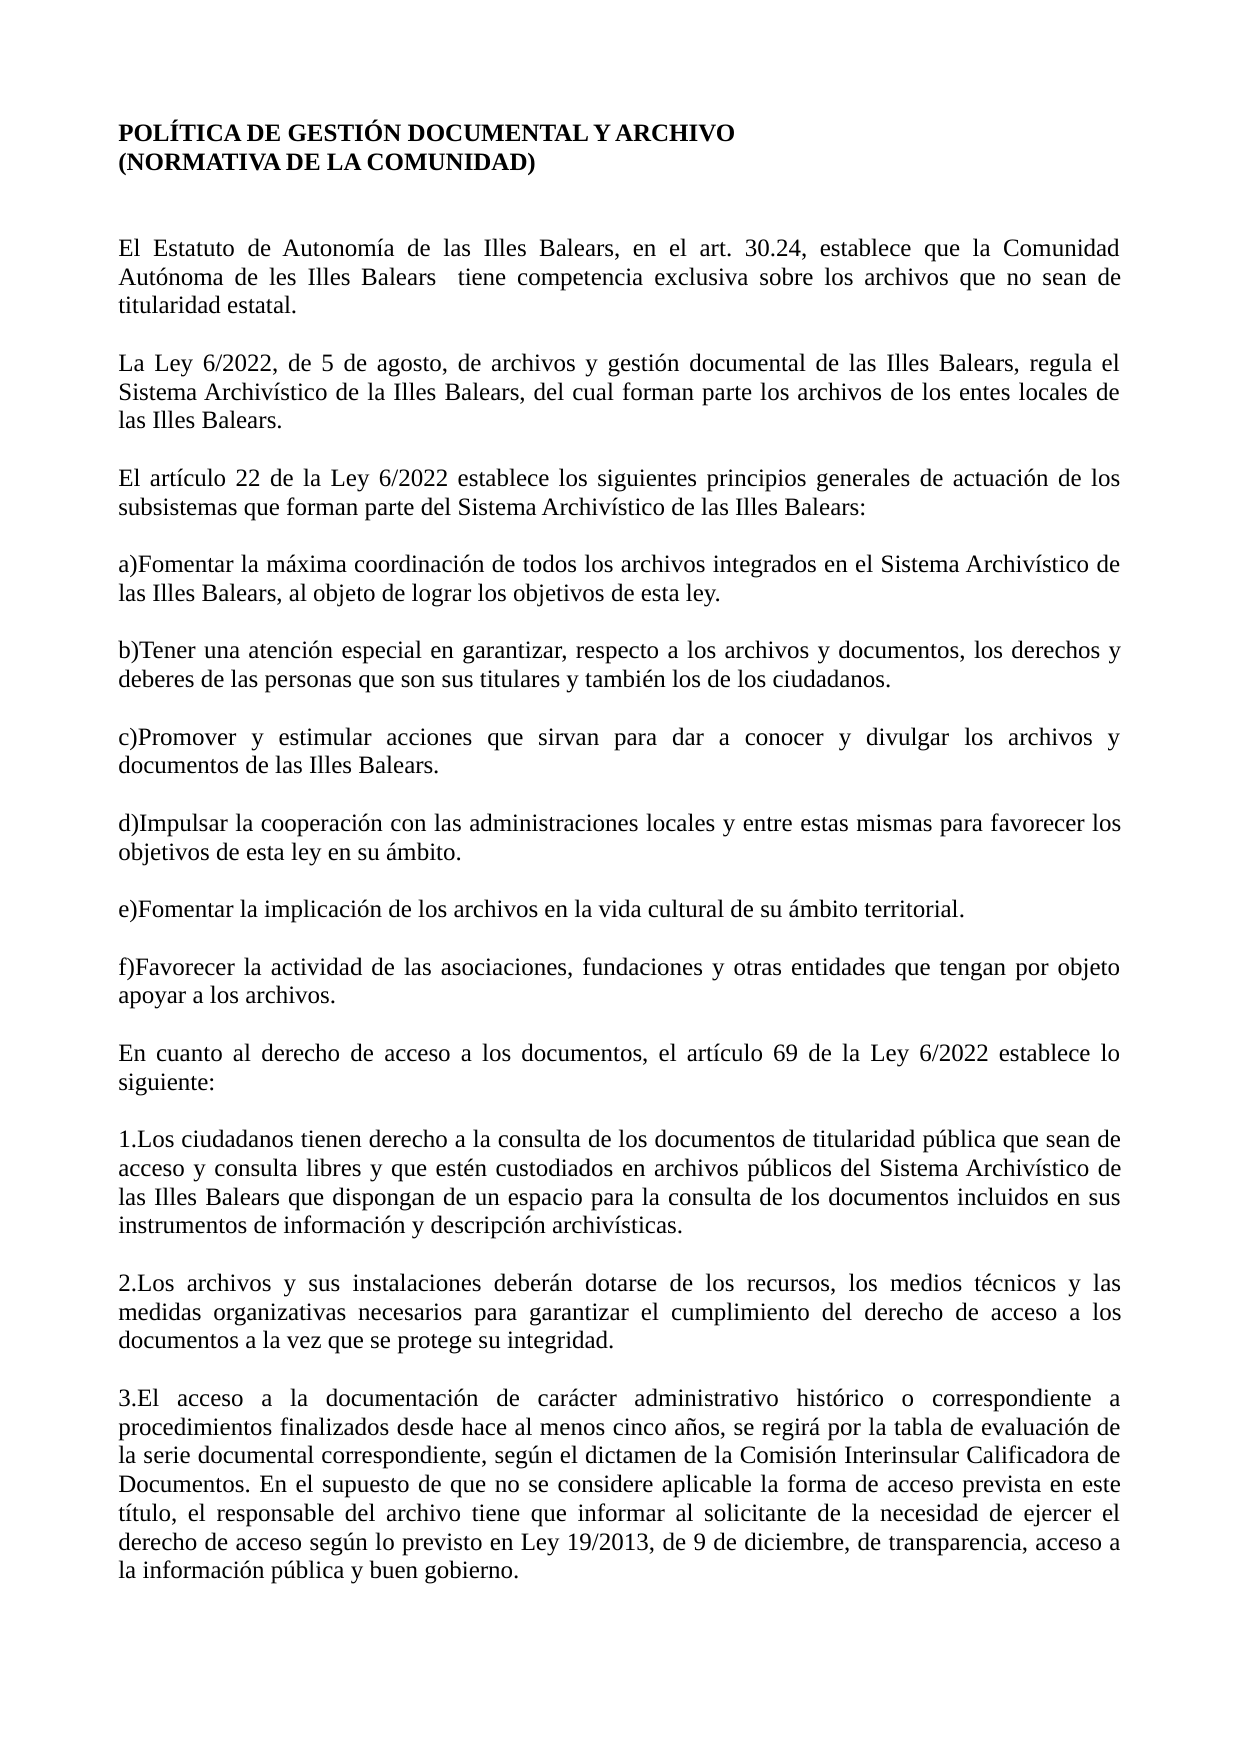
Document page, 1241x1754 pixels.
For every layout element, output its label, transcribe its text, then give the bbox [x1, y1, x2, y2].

list Impulsar la cooperación con las administraciones locales y entre estas mismas para favorecer los objetivos de esta ley en su ámbito. [118, 808, 1122, 866]
list Tener una atención especial en garantizar, respecto a los archivos y documentos, los derechos y deberes de las personas que son sus titulares y también los de los ciudadanos. [118, 636, 1122, 693]
text POLÍTICA DE GESTIÓN DOCUMENTAL Y ARCHIVO [118, 118, 1122, 147]
text El artículo 22 de la Ley 6/2022 establece los siguientes principios generales de actuación de los subsistemas que forman parte del Sistema Archivístico de las Illes Balears: [118, 463, 1122, 521]
list Favorecer la actividad de las asociaciones, fundaciones y otras entidades que tengan por objeto apoyar a los archivos. [118, 952, 1122, 1009]
text (NORMATIVA DE LA COMUNIDAD) [118, 147, 1122, 176]
list Los ciudadanos tienen derecho a la consulta de los documentos de titularidad pública que sean de acceso y consulta libres y que estén custodiados en archivos públicos del Sistema Archivístico de las Illes Balears que dispongan de un espacio para la consulta de los documentos incluidos en sus instrumentos de información y descripción archivísticas. [118, 1124, 1122, 1239]
list Fomentar la implicación de los archivos en la vida cultural de su ámbito territorial. [118, 894, 1122, 923]
list El acceso a la documentación de carácter administrativo histórico o correspondiente a procedimientos finalizados desde hace al menos cinco años, se regirá por la tabla de evaluación de la serie documental correspondiente, según el dictamen de la Comisión Interinsular Calificadora de Documentos. En el supuesto de que no se considere aplicable la forma de acceso prevista en este título, el responsable del archivo tiene que informar al solicitante de la necesidad de ejercer el derecho de acceso según lo previsto en Ley 19/2013, de 9 de diciembre, de transparencia, acceso a la información pública y buen gobierno. [118, 1383, 1122, 1584]
text En cuanto al derecho de acceso a los documentos, el artículo 69 de la Ley 6/2022 establece lo siguiente: [118, 1038, 1122, 1096]
text La Ley 6/2022, de 5 de agosto, de archivos y gestión documental de las Illes Balears, regula el Sistema Archivístico de la Illes Balears, del cual forman parte los archivos de los entes locales de las Illes Balears. [118, 348, 1122, 434]
list Fomentar la máxima coordinación de todos los archivos integrados en el Sistema Archivístico de las Illes Balears, al objeto de lograr los objetivos de esta ley. [118, 549, 1122, 607]
list Promover y estimular acciones que sirvan para dar a conocer y divulgar los archivos y documentos de las Illes Balears. [118, 722, 1122, 779]
text El Estatuto de Autonomía de las Illes Balears, en el art. 30.24, establece que la Comunidad Autónoma de les Illes Balears tiene competencia exclusiva sobre los archivos que no sean de titularidad estatal. [118, 233, 1122, 319]
list Los archivos y sus instalaciones deberán dotarse de los recursos, los medios técnicos y las medidas organizativas necesarios para garantizar el cumplimiento del derecho de acceso a los documentos a la vez que se protege su integridad. [118, 1268, 1122, 1354]
